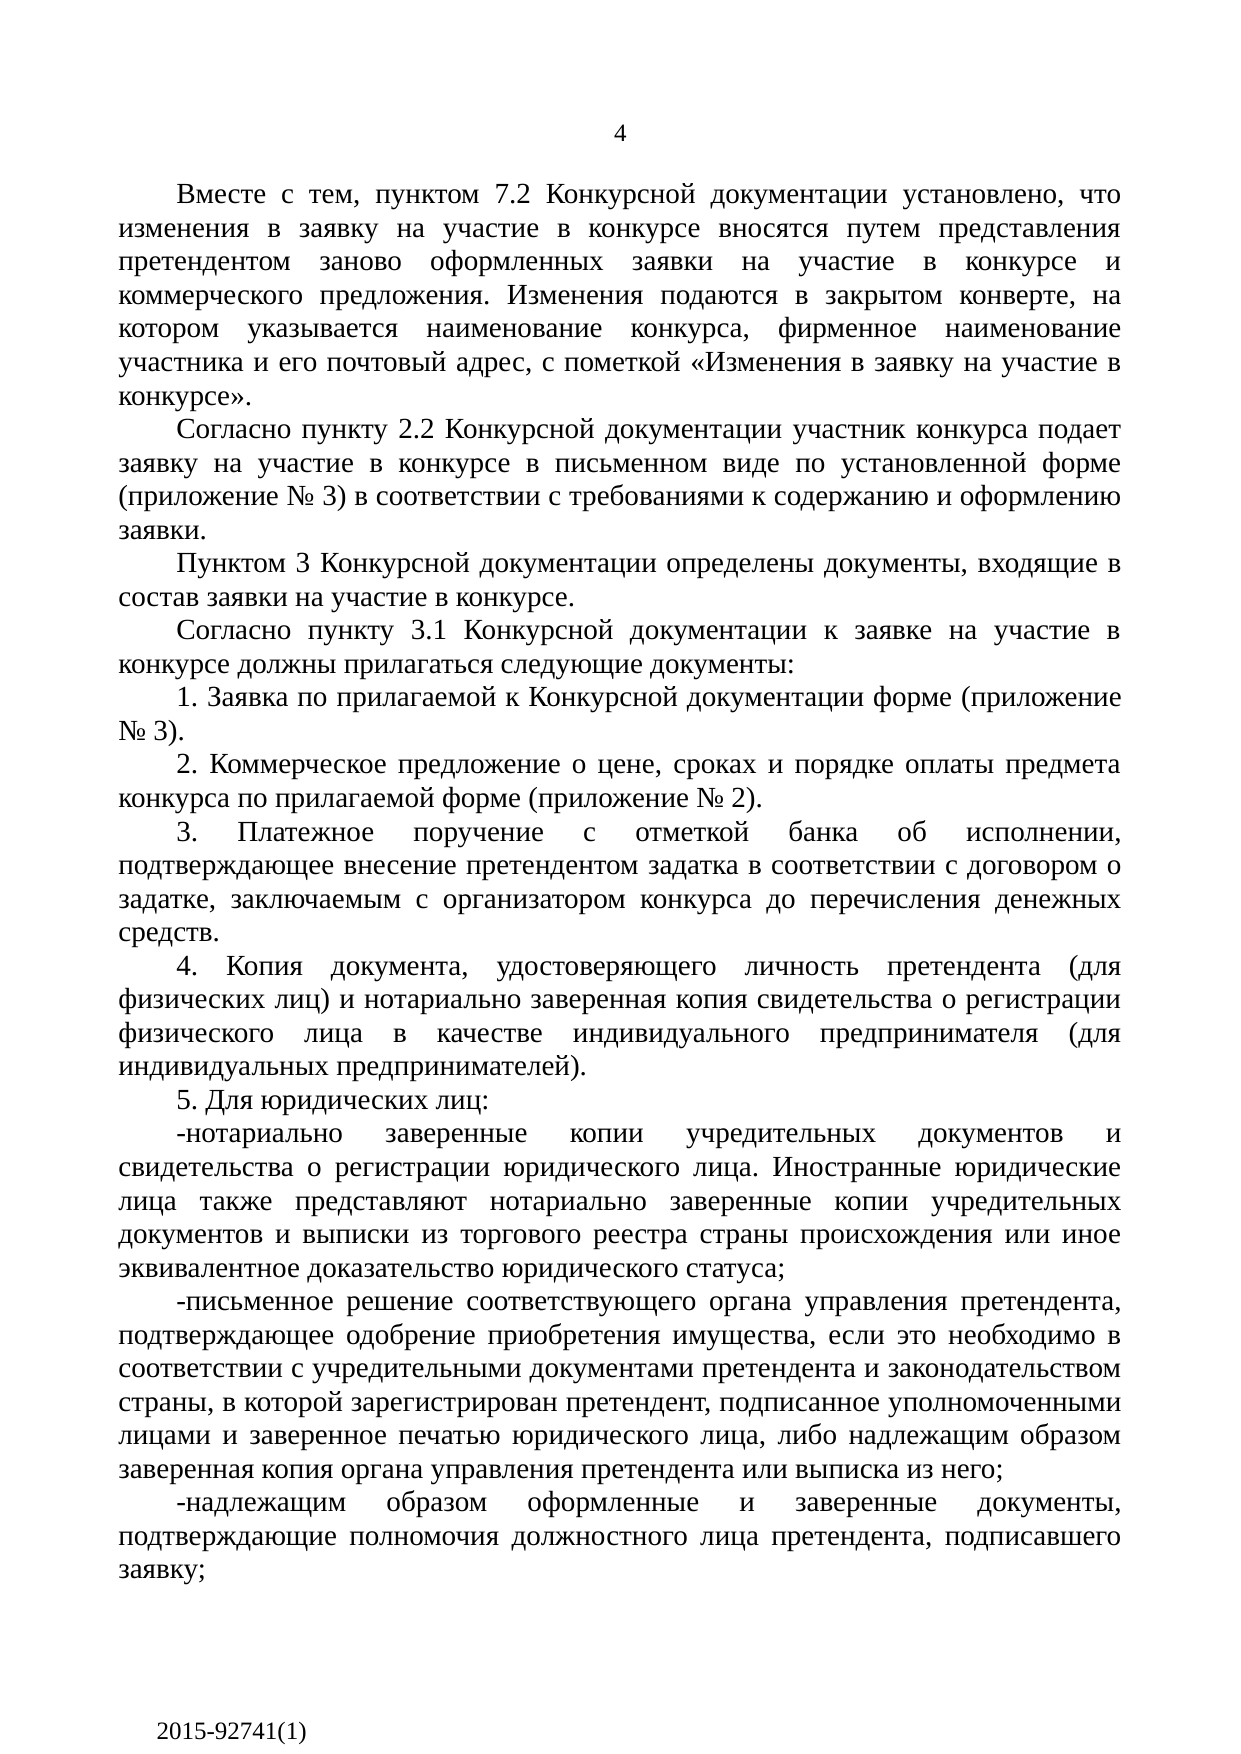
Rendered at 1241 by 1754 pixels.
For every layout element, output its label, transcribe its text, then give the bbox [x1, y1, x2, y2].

text Согласно пункту 3.1 Конкурсной документации к заявке на участие в конкурсе должны прилагаться следующие документы: [118, 612, 1122, 679]
text 5. Для юридических лиц: [118, 1082, 1122, 1116]
text -нотариально заверенные копии учредительных документов и свидетельства о регистрации юридического лица. Иностранные юридические лица также представляют нотариально заверенные копии учредительных документов и выписки из торгового реестра страны происхождения или иное эквивалентное доказательство юридического статуса; [118, 1116, 1122, 1283]
text 4. Копия документа, удостоверяющего личность претендента (для физических лиц) и нотариально заверенная копия свидетельства о регистрации физического лица в качестве индивидуального предпринимателя (для индивидуальных предпринимателей). [118, 948, 1122, 1082]
text 3. Платежное поручение с отметкой банка об исполнении, подтверждающее внесение претендентом задатка в соответствии с договором о задатке, заключаемым с организатором конкурса до перечисления денежных средств. [118, 814, 1122, 948]
text Вместе с тем, пунктом 7.2 Конкурсной документации установлено, что изменения в заявку на участие в конкурсе вносятся путем представления претендентом заново оформленных заявки на участие в конкурсе и коммерческого предложения. Изменения подаются в закрытом конверте, на котором указывается наименование конкурса, фирменное наименование участника и его почтовый адрес, с пометкой «Изменения в заявку на участие в конкурсе». [118, 176, 1122, 411]
text 2. Коммерческое предложение о цене, сроках и порядке оплаты предмета конкурса по прилагаемой форме (приложение № 2). [118, 747, 1122, 814]
text 1. Заявка по прилагаемой к Конкурсной документации форме (приложение № 3). [118, 679, 1122, 747]
text Пунктом 3 Конкурсной документации определены документы, входящие в состав заявки на участие в конкурсе. [118, 545, 1122, 612]
text -надлежащим образом оформленные и заверенные документы, подтверждающие полномочия должностного лица претендента, подписавшего заявку; [118, 1484, 1122, 1585]
text Согласно пункту 2.2 Конкурсной документации участник конкурса подает заявку на участие в конкурсе в письменном виде по установленной форме (приложение № 3) в соответствии с требованиями к содержанию и оформлению заявки. [118, 411, 1122, 545]
text -письменное решение соответствующего органа управления претендента, подтверждающее одобрение приобретения имущества, если это необходимо в соответствии с учредительными документами претендента и законодательством страны, в которой зарегистрирован претендент, подписанное уполномоченными лицами и заверенное печатью юридического лица, либо надлежащим образом заверенная копия органа управления претендента или выписка из него; [118, 1283, 1122, 1484]
